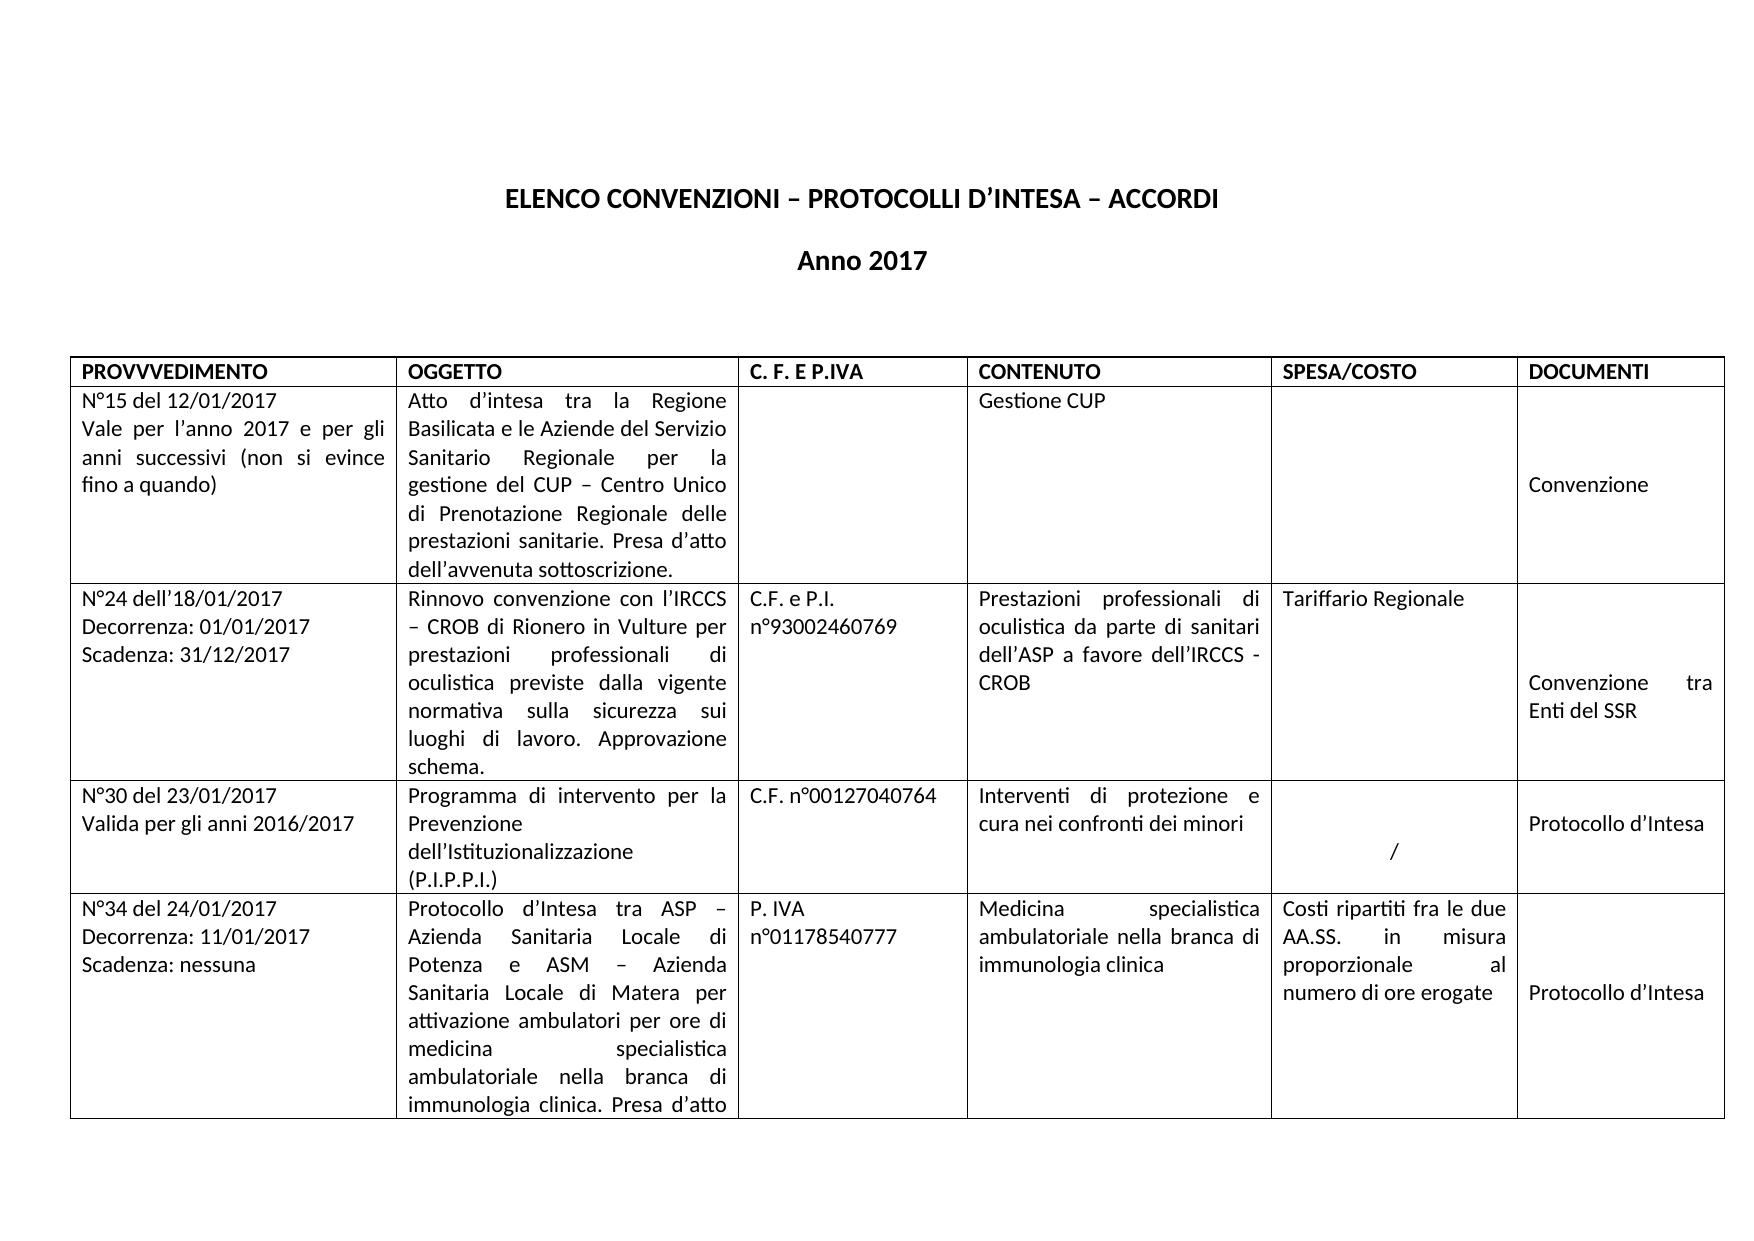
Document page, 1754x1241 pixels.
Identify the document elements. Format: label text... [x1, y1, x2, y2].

table_header OGGETTO [397, 358, 738, 386]
table_cell Tariffario Regionale [1272, 584, 1517, 780]
table_cell Convenzione tra Enti del SSR [1518, 584, 1724, 780]
table_cell Convenzione [1518, 387, 1724, 583]
table_cell Medicina specialistica ambulatoriale nella branca di immunologia clinica [968, 894, 1271, 1118]
table_cell / [1272, 781, 1517, 893]
table_cell Prestazioni professionali di oculistica da parte di sanitari dell’ASP a favore dell’IRCCS - CROB [968, 584, 1271, 780]
table_cell [1272, 387, 1517, 583]
table_cell Protocollo d’Intesa [1518, 781, 1724, 893]
table_cell Atto d’intesa tra la Regione Basilicata e le Aziende del Servizio Sanitario Regionale per la gestione del CUP – Centro Unico di Prenotazione Regionale delle prestazioni sanitarie. Presa d’atto dell’avvenuta sottoscrizione. [397, 387, 738, 583]
table_cell Programma di intervento per la Prevenzione dell’Istituzionalizzazione (P.I.P.P.I.) [397, 781, 738, 893]
table_header SPESA/COSTO [1272, 358, 1517, 386]
table_header CONTENUTO [968, 358, 1271, 386]
table_cell C.F. n°00127040764 [739, 781, 967, 893]
table_cell Gestione CUP [968, 387, 1271, 583]
table_cell Costi ripartiti fra le due AA.SS. in misura proporzionale al numero di ore erogate [1272, 894, 1517, 1118]
table_cell N°30 del 23/01/2017 Valida per gli anni 2016/2017 [71, 781, 396, 893]
table_cell C.F. e P.I. n°93002460769 [739, 584, 967, 780]
table_cell N°34 del 24/01/2017 Decorrenza: 11/01/2017 Scadenza: nessuna [71, 894, 396, 1118]
table_cell N°15 del 12/01/2017 Vale per l’anno 2017 e per gli anni successivi (non si evince fino a quando) [71, 387, 396, 583]
table_cell Interventi di protezione e cura nei confronti dei minori [968, 781, 1271, 893]
table_header PROVVVEDIMENTO [71, 358, 396, 386]
table_cell [739, 387, 967, 583]
table_cell Protocollo d’Intesa [1518, 894, 1724, 1118]
text ELENCO CONVENZIONI – PROTOCOLLI D’INTESA – ACCORDI [118, 180, 1606, 216]
table_cell N°24 dell’18/01/2017 Decorrenza: 01/01/2017 Scadenza: 31/12/2017 [71, 584, 396, 780]
table_header DOCUMENTI [1518, 358, 1724, 386]
table_header C. F. E P.IVA [739, 358, 967, 386]
table_cell Rinnovo convenzione con l’IRCCS – CROB di Rionero in Vulture per prestazioni professionali di oculistica previste dalla vigente normativa sulla sicurezza sui luoghi di lavoro. Approvazione schema. [397, 584, 738, 780]
table_cell P. IVA n°01178540777 [739, 894, 967, 1118]
table_cell Protocollo d’Intesa tra ASP – Azienda Sanitaria Locale di Potenza e ASM – Azienda Sanitaria Locale di Matera per attivazione ambulatori per ore di medicina specialistica ambulatoriale nella branca di immunologia clinica. Presa d’atto [397, 894, 738, 1118]
text Anno 2017 [118, 242, 1606, 277]
